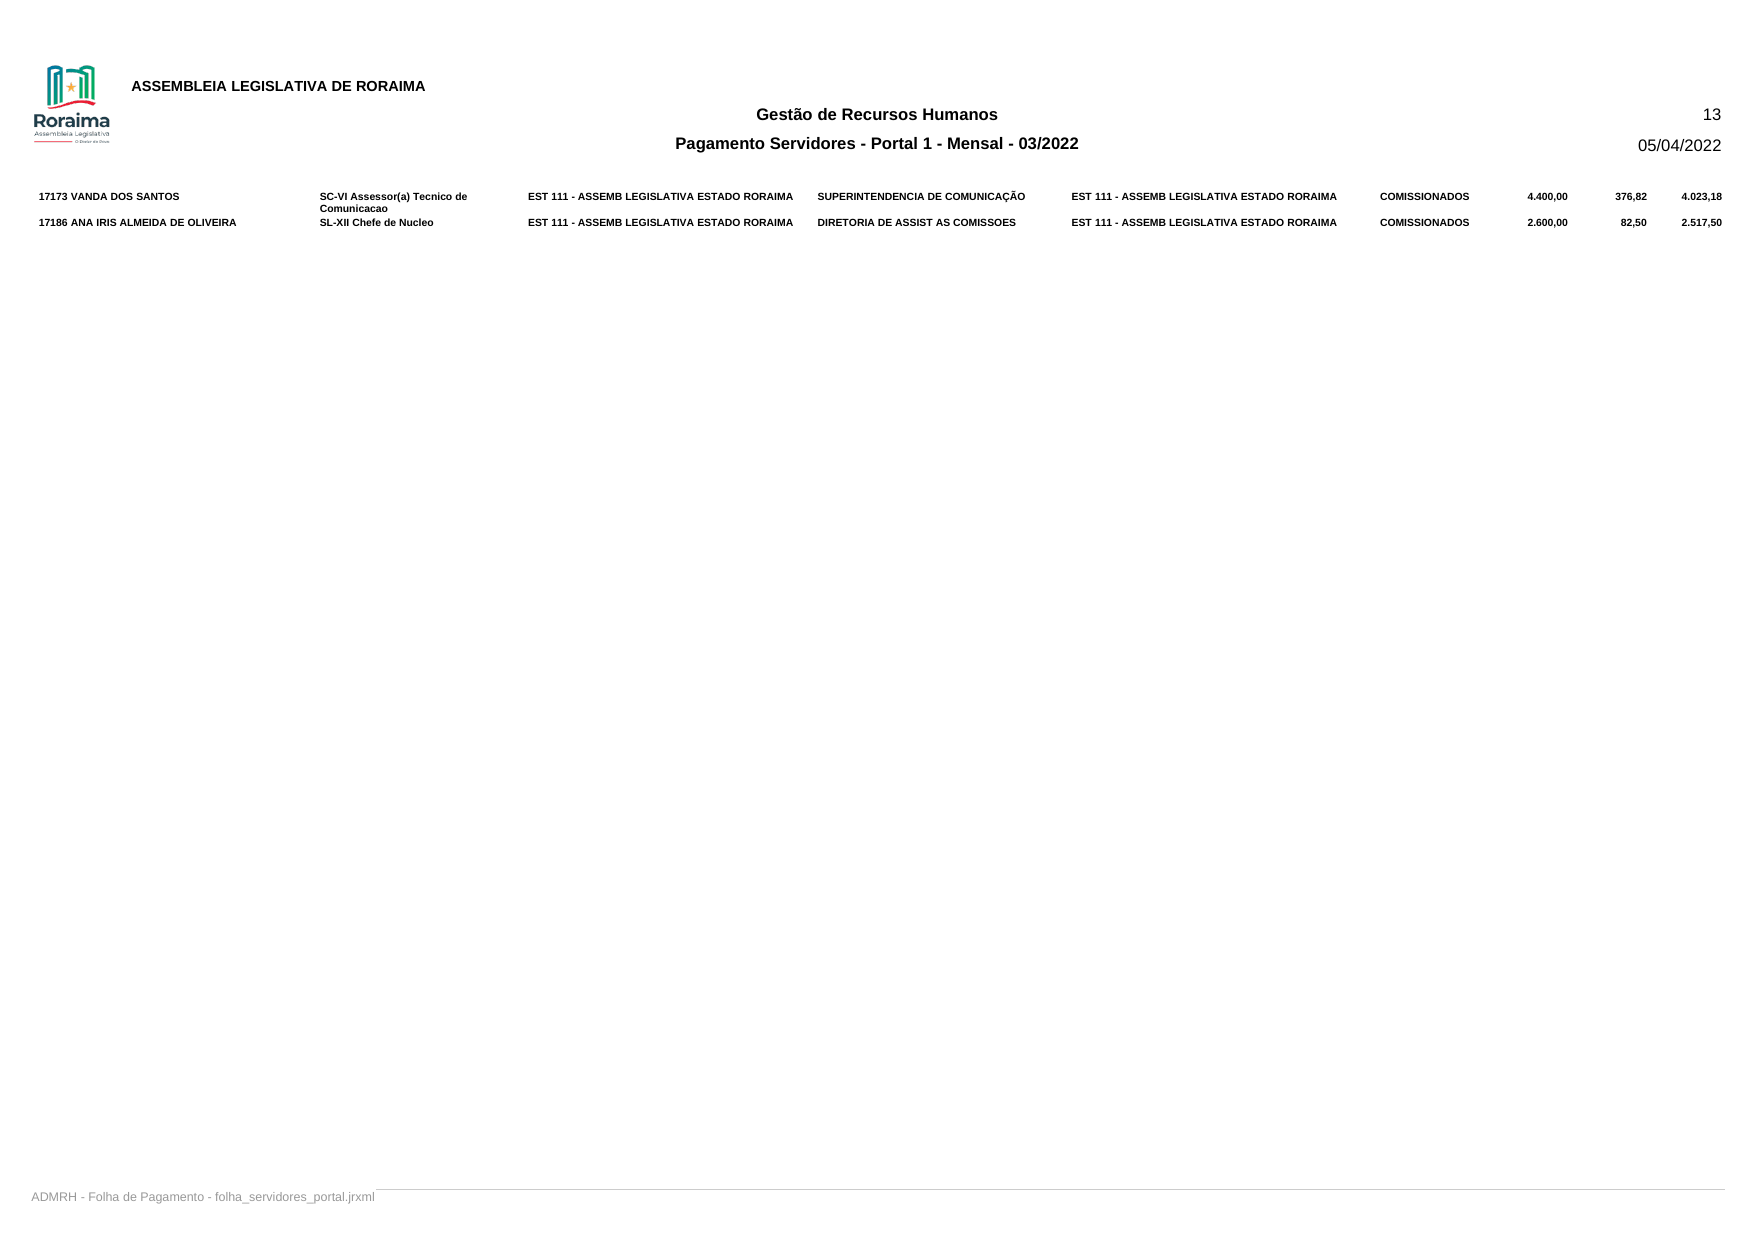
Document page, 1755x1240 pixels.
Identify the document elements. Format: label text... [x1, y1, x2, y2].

table_cell DIRETORIA DE ASSIST AS COMISSOES [805, 217, 1066, 230]
table_cell 17186 ANA IRIS ALMEIDA DE OLIVEIRA [32, 217, 308, 230]
table_cell COMISSIONADOS [1359, 184, 1501, 217]
table_cell EST 111 - ASSEMB LEGISLATIVA ESTADO RORAIMA [524, 184, 805, 217]
table_cell SUPERINTENDENCIA DE COMUNICAÇÃO [805, 184, 1066, 217]
table_cell 17173 VANDA DOS SANTOS [32, 184, 308, 217]
table_cell 2.517,50 [1662, 217, 1727, 230]
table_cell 376,82 [1579, 184, 1662, 217]
table_cell SL-XII Chefe de Nucleo [309, 217, 524, 230]
table_cell EST 111 - ASSEMB LEGISLATIVA ESTADO RORAIMA [1066, 184, 1358, 217]
table_cell EST 111 - ASSEMB LEGISLATIVA ESTADO RORAIMA [1066, 217, 1358, 230]
table_cell 4.400,00 [1501, 184, 1579, 217]
table_cell 82,50 [1579, 217, 1662, 230]
table_cell 4.023,18 [1662, 184, 1727, 217]
table_cell COMISSIONADOS [1359, 217, 1501, 230]
table_cell 2.600,00 [1501, 217, 1579, 230]
table_cell EST 111 - ASSEMB LEGISLATIVA ESTADO RORAIMA [524, 217, 805, 230]
table_cell SC-VI Assessor(a) Tecnico de Comunicacao [309, 184, 524, 217]
